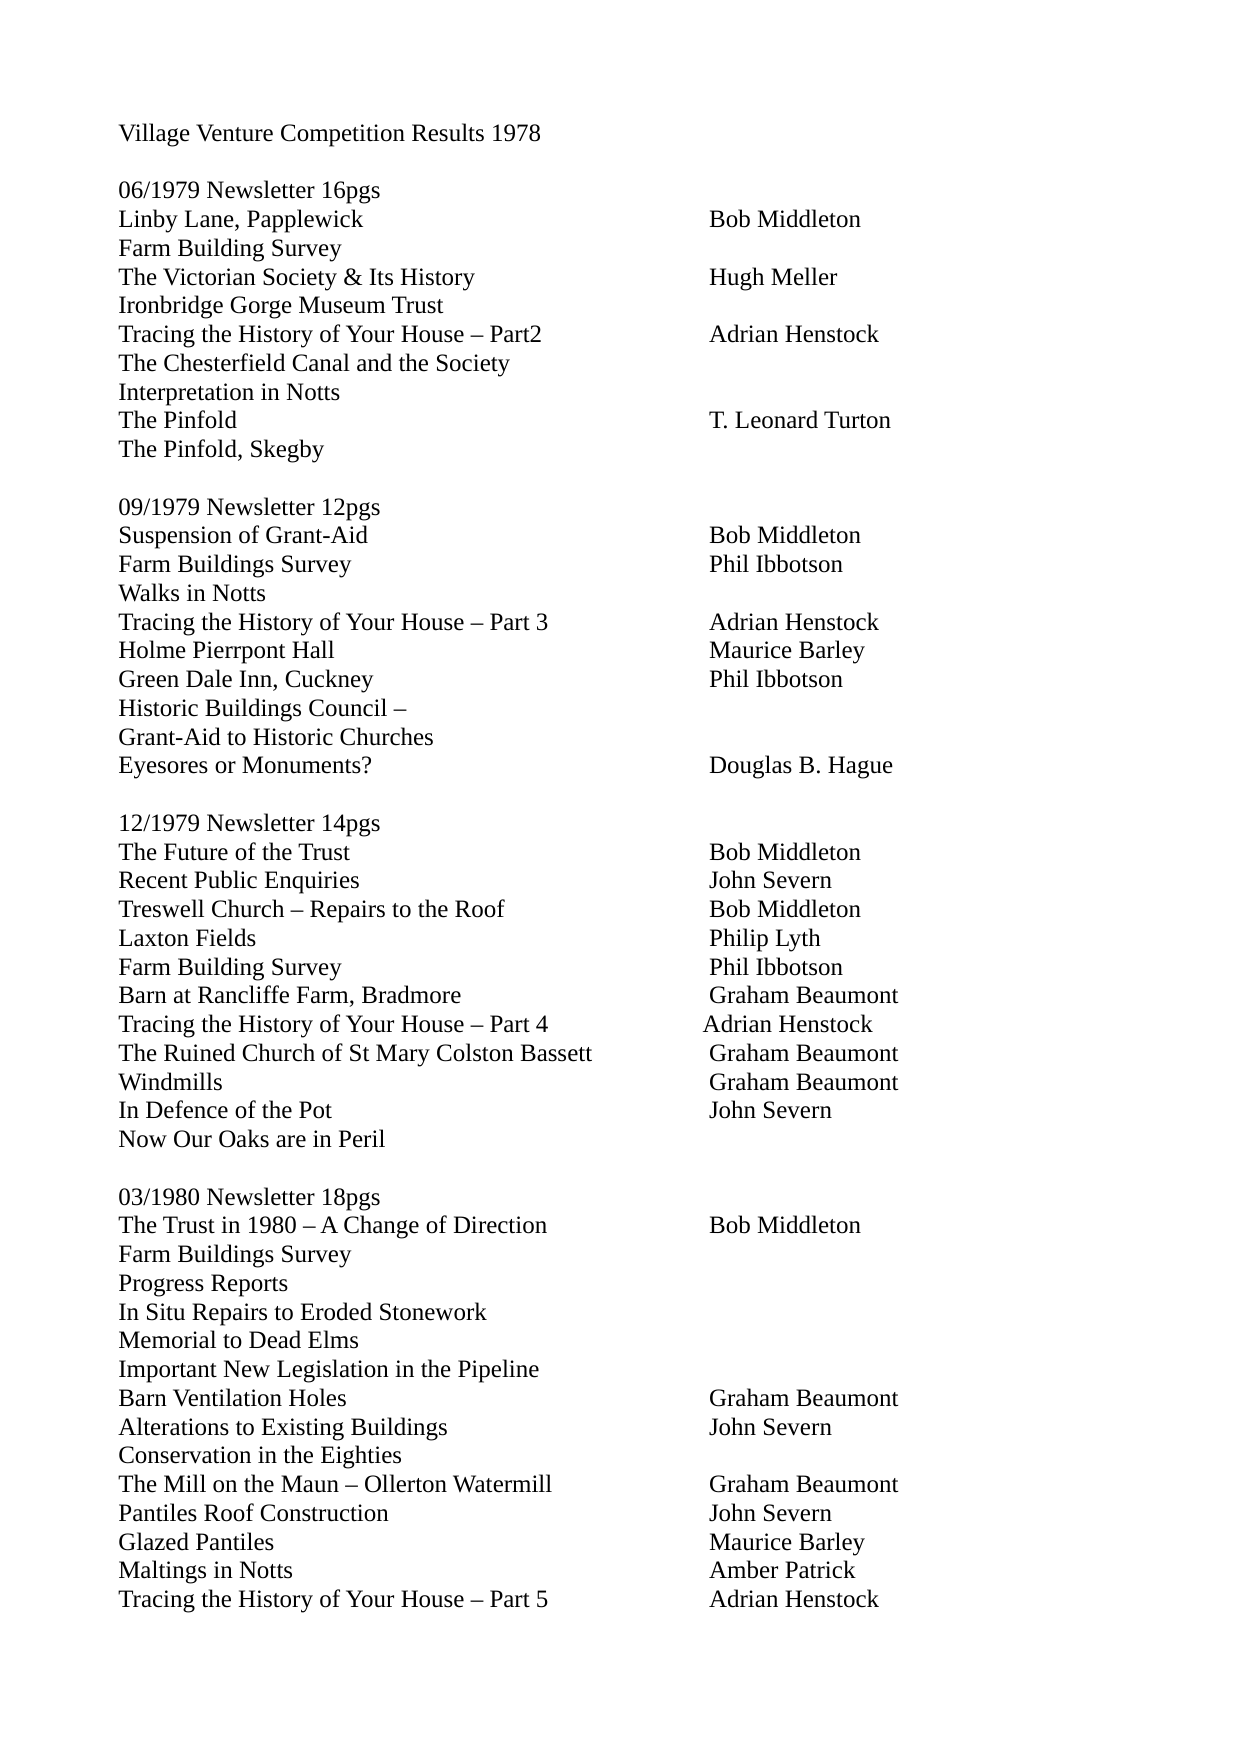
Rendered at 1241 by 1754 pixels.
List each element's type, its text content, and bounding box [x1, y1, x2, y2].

text Memorial to Dead Elms [118, 1326, 1122, 1354]
text In Defence of the Pot John Severn [118, 1096, 1122, 1124]
text Farm Building Survey [118, 233, 1122, 262]
text Green Dale Inn, Cuckney Phil Ibbotson [118, 664, 1122, 693]
text Ironbridge Gorge Museum Trust [118, 291, 1122, 319]
text Tracing the History of Your House – Part 3 Adrian Henstock [118, 607, 1122, 636]
text Farm Buildings Survey Phil Ibbotson [118, 549, 1122, 578]
text 03/1980 Newsletter 18pgs [118, 1182, 1122, 1211]
text Holme Pierrpont Hall Maurice Barley [118, 636, 1122, 664]
text The Ruined Church of St Mary Colston Bassett Graham Beaumont [118, 1038, 1122, 1067]
text Linby Lane, Papplewick Bob Middleton [118, 204, 1122, 233]
text Grant-Aid to Historic Churches [118, 722, 1122, 751]
text The Mill on the Maun – Ollerton Watermill Graham Beaumont [118, 1469, 1122, 1498]
text 12/1979 Newsletter 14pgs [118, 808, 1122, 837]
text Eyesores or Monuments? Douglas B. Hague [118, 751, 1122, 779]
text Barn Ventilation Holes Graham Beaumont [118, 1383, 1122, 1412]
text Important New Legislation in the Pipeline [118, 1354, 1122, 1383]
text Historic Buildings Council – [118, 693, 1122, 722]
text Alterations to Existing Buildings John Severn [118, 1412, 1122, 1441]
text Recent Public Enquiries John Severn [118, 866, 1122, 894]
text The Future of the Trust Bob Middleton [118, 837, 1122, 866]
text Walks in Notts [118, 578, 1122, 607]
text Tracing the History of Your House – Part 5 Adrian Henstock [118, 1584, 1122, 1613]
text The Trust in 1980 – A Change of Direction Bob Middleton [118, 1211, 1122, 1239]
text The Victorian Society & Its History Hugh Meller [118, 262, 1122, 291]
text Tracing the History of Your House – Part 4 Adrian Henstock [118, 1009, 1122, 1038]
text 09/1979 Newsletter 12pgs [118, 492, 1122, 521]
text Glazed Pantiles Maurice Barley [118, 1527, 1122, 1556]
text The Pinfold T. Leonard Turton [118, 406, 1122, 434]
text Progress Reports [118, 1268, 1122, 1297]
text Windmills Graham Beaumont [118, 1067, 1122, 1096]
text Suspension of Grant-Aid Bob Middleton [118, 521, 1122, 549]
text Interpretation in Notts [118, 377, 1122, 406]
text In Situ Repairs to Eroded Stonework [118, 1297, 1122, 1326]
text Village Venture Competition Results 1978 [118, 118, 1122, 147]
text Barn at Rancliffe Farm, Bradmore Graham Beaumont [118, 981, 1122, 1009]
text Farm Building Survey Phil Ibbotson [118, 952, 1122, 981]
text The Chesterfield Canal and the Society [118, 348, 1122, 377]
text Maltings in Notts Amber Patrick [118, 1556, 1122, 1584]
text Treswell Church – Repairs to the Roof Bob Middleton [118, 894, 1122, 923]
text 06/1979 Newsletter 16pgs [118, 176, 1122, 204]
text Pantiles Roof Construction John Severn [118, 1498, 1122, 1527]
text Now Our Oaks are in Peril [118, 1124, 1122, 1153]
text Laxton Fields Philip Lyth [118, 923, 1122, 952]
text The Pinfold, Skegby [118, 434, 1122, 463]
text Conservation in the Eighties [118, 1441, 1122, 1469]
text Tracing the History of Your House – Part2 Adrian Henstock [118, 319, 1122, 348]
text Farm Buildings Survey [118, 1239, 1122, 1268]
